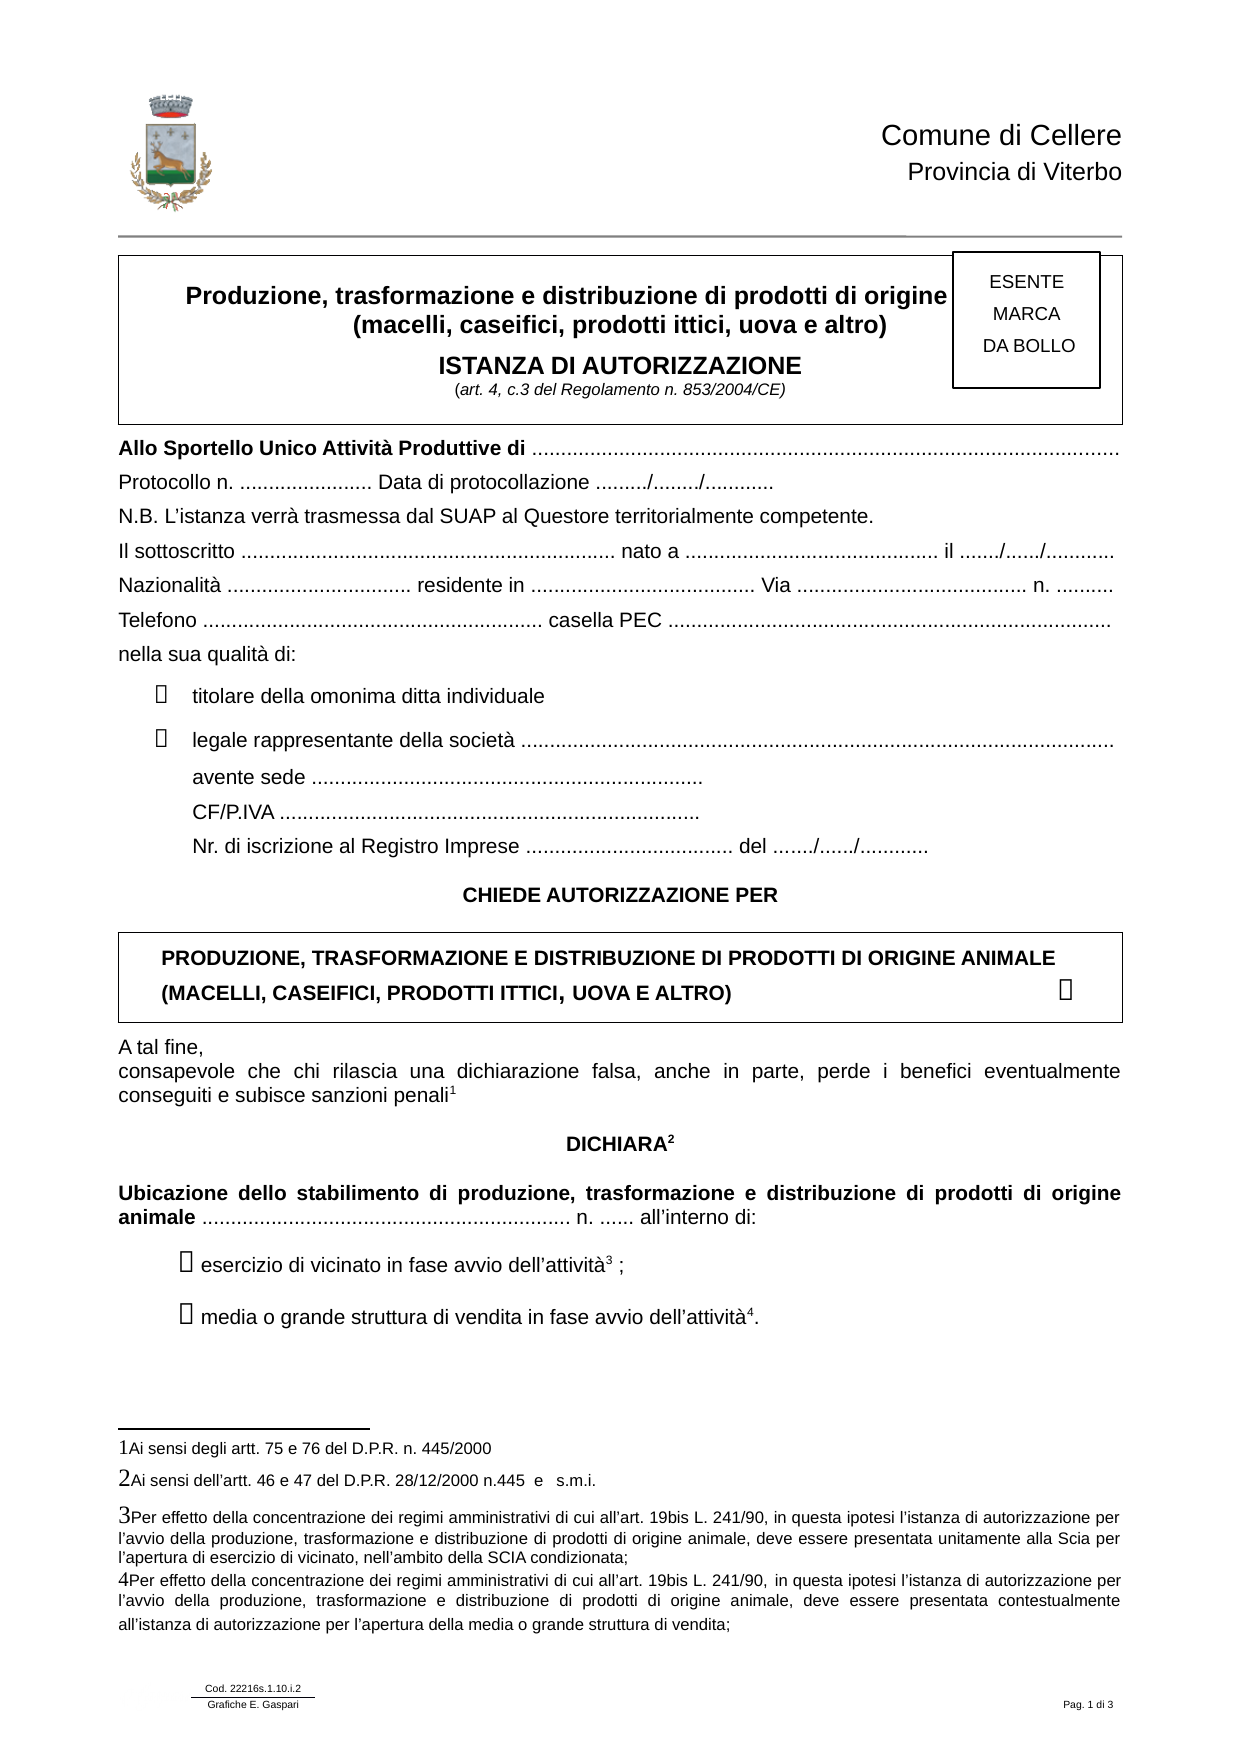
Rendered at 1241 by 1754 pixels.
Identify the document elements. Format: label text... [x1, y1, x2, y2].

text avente sede .................................................................... [192, 765, 1122, 789]
table_header Produzione, trasformazione e distribuzione di prodotti di origine animale (macelli, caseifici, prodotti ittici, uova e altro) ISTANZA DI AUTORIZZAZIONE (art. 4, c.3 del Regolamento n. 853/2004/CE) [119, 256, 1122, 424]
text N.B. L’istanza verrà trasmessa dal SUAP al Questore territorialmente competente. [118, 504, 1122, 528]
text A tal fine, [118, 1035, 1122, 1059]
text Per effetto della concentrazione dei regimi amministrativi di cui all’art. 19bis L. 241/90, in questa ipotesi l’istanza di autorizzazione per l’avvio della produzione, trasformazione e distribuzione di prodotti di origine animale, deve essere presentata unitamente alla Scia per l’apertura di esercizio di vicinato, nell’ambito della SCIA condizionata; [118, 1500, 1122, 1567]
text Telefono ........................................................... casella PEC ............................................................................. [118, 607, 1122, 631]
text Il sottoscritto ................................................................. nato a ............................................ il ......./....../............ [118, 539, 1122, 563]
text CHIEDE AUTORIZZAZIONE PER [118, 883, 1122, 907]
text Allo Sportello Unico Attività Produttive di [118, 436, 1122, 459]
text CF/P.IVA ......................................................................... [192, 799, 1122, 823]
text Nr. di iscrizione al Registro Imprese .................................... del ......./....../............ [192, 834, 1122, 858]
text Protocollo n. ....................... Data di protocollazione ........./......../............ [118, 470, 1122, 494]
text DICHIARA [157, 1132, 1083, 1156]
text  titolare della omonima ditta individuale [153, 676, 1122, 710]
text Ai sensi dell’artt. 46 e 47 del D.P.R. 28/12/2000 n.445 e s.m.i. [118, 1463, 1122, 1492]
text nella sua qualità di: [118, 642, 1122, 666]
text  esercizio di vicinato in fase avvio dell’attività ; [177, 1241, 1122, 1281]
text Comune di Cellere [224, 118, 1122, 152]
text  legale rappresentante della società ....................................................................................................... [153, 721, 1122, 755]
text Per effetto della concentrazione dei regimi amministrativi di cui all’art. 19bis L. 241/90, in questa ipotesi l’istanza di autorizzazione per l’avvio della produzione, trasformazione e distribuzione di prodotti di origine animale, deve essere presentata contestualmente all’istanza di autorizzazione per l’apertura della media o grande struttura di vendita; [118, 1567, 1122, 1636]
text Ai sensi degli artt. 75 e 76 del D.P.R. n. 445/2000 [118, 1435, 1122, 1459]
text Ubicazione dello stabilimento di produzione, trasformazione e distribuzione di prodotti di origine animale ................................................................ n. ...... all’interno di: [118, 1181, 1122, 1229]
text  media o grande struttura di vendita in fase avvio dell’attività. [177, 1293, 1122, 1333]
table_header PRODUZIONE, TRASFORMAZIONE E DISTRIBUZIONE DI PRODOTTI DI ORIGINE ANIMALE (MACELLI, CASEIFICI, PRODOTTI ITTICI, UOVA E ALTRO)  [119, 933, 1122, 1022]
picture [122, 87, 224, 219]
text Nazionalità ................................ residente in ....................................... Via ........................................ n. .......... [118, 573, 1122, 597]
text Provincia di Viterbo [224, 157, 1122, 185]
text consapevole che chi rilascia una dichiarazione falsa, anche in parte, perde i benefici eventualmente conseguiti e subisce sanzioni penali [118, 1059, 1122, 1107]
